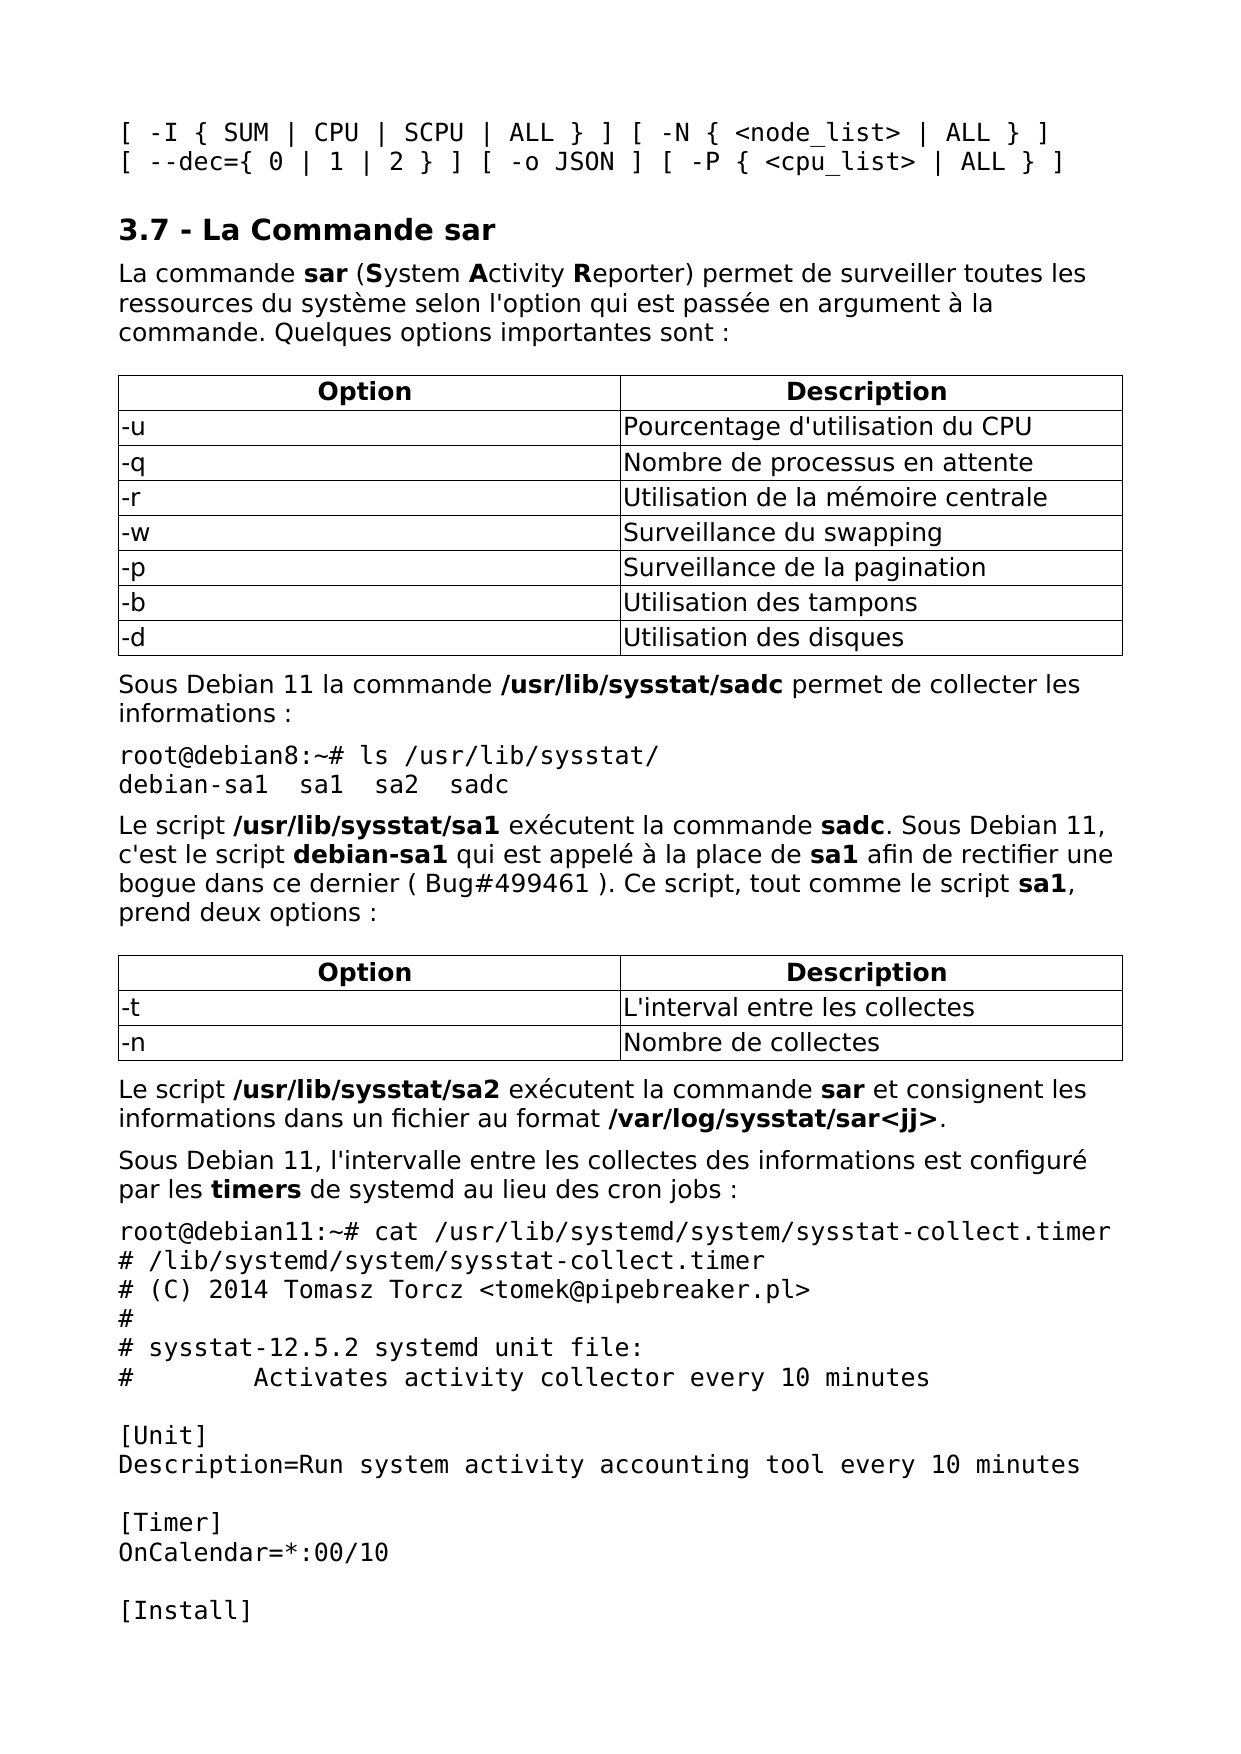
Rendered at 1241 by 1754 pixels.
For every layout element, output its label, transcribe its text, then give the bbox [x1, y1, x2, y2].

table_header Description [621, 376, 1122, 409]
table_cell -u [119, 411, 620, 445]
subtitle 3.7 - La Commande sar [118, 213, 1122, 247]
table_cell Pourcentage d'utilisation du CPU [621, 411, 1122, 445]
table_cell -r [119, 481, 620, 515]
table_header Option [119, 956, 620, 990]
table_cell -b [119, 586, 620, 620]
text Sous Debian 11 la commande /usr/lib/sysstat/sadc permet de collecter les informations : [118, 670, 1122, 728]
table_cell -t [119, 991, 620, 1025]
table_header Option [119, 376, 620, 409]
table_cell Utilisation de la mémoire centrale [621, 481, 1122, 515]
table_cell -d [119, 621, 620, 655]
table_cell Nombre de processus en attente [621, 446, 1122, 480]
table_cell -q [119, 446, 620, 480]
text [ -I { SUM | CPU | SCPU | ALL } ] [ -N { <node_list> | ALL } ] [ --dec={ 0 | 1 | 2 } ] [ -o JSON ] [ -P { <cpu_list> | ALL } ] [118, 118, 1122, 176]
text La commande sar (System Activity Reporter) permet de surveiller toutes les ressources du système selon l'option qui est passée en argument à la commande. Quelques options importantes sont : [118, 260, 1122, 347]
text Le script /usr/lib/sysstat/sa2 exécutent la commande sar et consignent les informations dans un fichier au format /var/log/sysstat/sar<jj>. [118, 1075, 1122, 1134]
table_cell Utilisation des tampons [621, 586, 1122, 620]
table_cell Nombre de collectes [621, 1026, 1122, 1060]
text Le script /usr/lib/sysstat/sa1 exécutent la commande sadc. Sous Debian 11, c'est le script debian-sa1 qui est appelé à la place de sa1 afin de rectifier une bogue dans ce dernier ( Bug#499461 ). Ce script, tout comme le script sa1, prend deux options : [118, 811, 1122, 928]
table_cell -w [119, 516, 620, 550]
text root@debian8:~# ls /usr/lib/sysstat/ debian-sa1 sa1 sa2 sadc [118, 741, 1122, 799]
table_header Description [621, 956, 1122, 990]
table_cell Surveillance du swapping [621, 516, 1122, 550]
table_cell L'interval entre les collectes [621, 991, 1122, 1025]
table_cell Utilisation des disques [621, 621, 1122, 655]
text root@debian11:~# cat /usr/lib/systemd/system/sysstat-collect.timer # /lib/systemd/system/sysstat-collect.timer # (C) 2014 Tomasz Torcz <tomek@pipebreaker.pl> # # sysstat-12.5.2 systemd unit file: # Activates activity collector every 10 minutes [Unit] Description=Run system activity accounting tool every 10 minutes [Timer] OnCalendar=*:00/10 [Install] [118, 1217, 1122, 1625]
table_cell -n [119, 1026, 620, 1060]
text Sous Debian 11, l'intervalle entre les collectes des informations est configuré par les timers de systemd au lieu des cron jobs : [118, 1146, 1122, 1204]
table_cell -p [119, 551, 620, 585]
table_cell Surveillance de la pagination [621, 551, 1122, 585]
